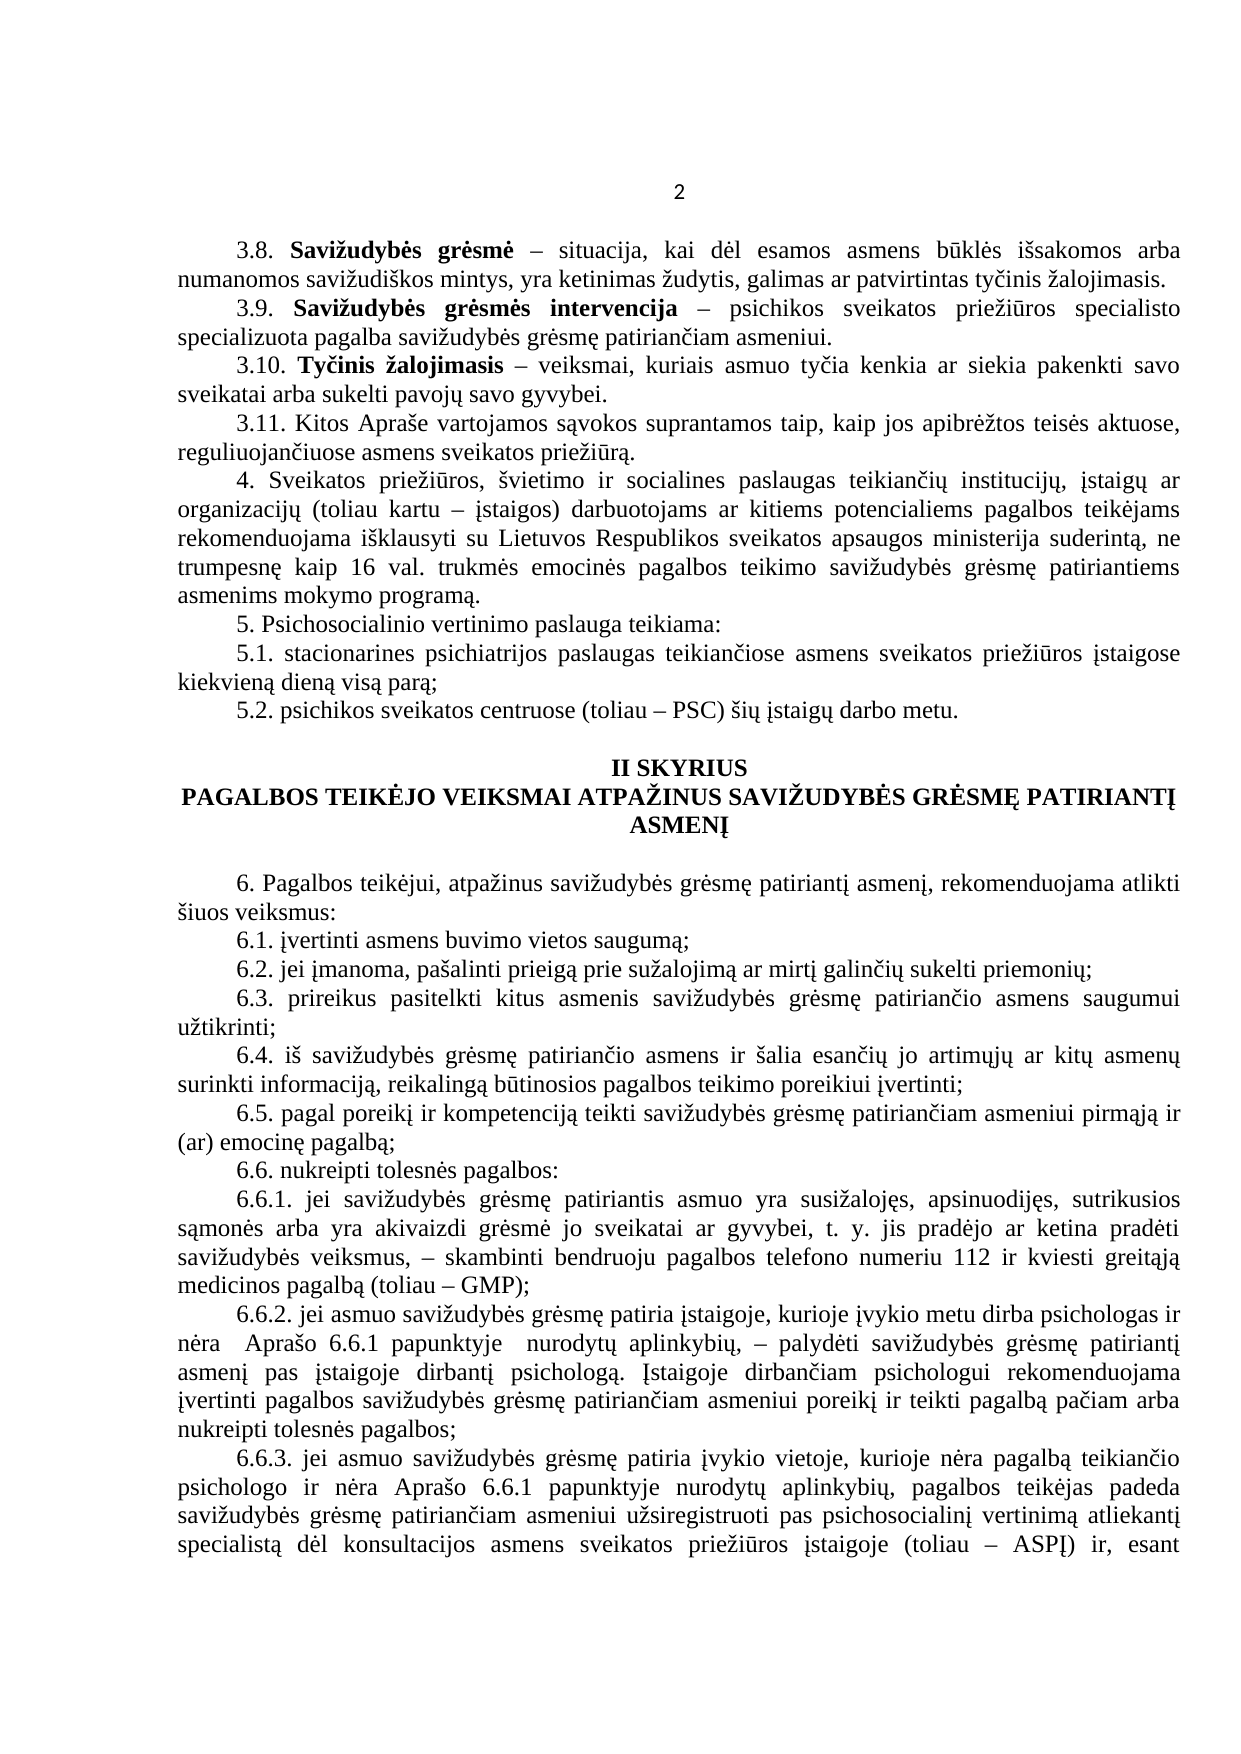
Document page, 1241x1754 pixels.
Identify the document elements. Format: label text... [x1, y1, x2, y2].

text 5. Psichosocialinio vertinimo paslauga teikiama: [177, 609, 1181, 638]
text 6.2. jei įmanoma, pašalinti prieigą prie sužalojimą ar mirtį galinčių sukelti priemonių; [177, 954, 1181, 983]
text 5.1. stacionarines psichiatrijos paslaugas teikiančiose asmens sveikatos priežiūros įstaigose kiekvieną dieną visą parą; [177, 638, 1181, 695]
text 3.10. Tyčinis žalojimasis – veiksmai, kuriais asmuo tyčia kenkia ar siekia pakenkti savo sveikatai arba sukelti pavojų savo gyvybei. [177, 350, 1181, 408]
text 6.6. nukreipti tolesnės pagalbos: [177, 1155, 1181, 1184]
text 3.11. Kitos Apraše vartojamos sąvokos suprantamos taip, kaip jos apibrėžtos teisės aktuose, reguliuojančiuose asmens sveikatos priežiūrą. [177, 408, 1181, 465]
text 6.6.3. jei asmuo savižudybės grėsmę patiria įvykio vietoje, kurioje nėra pagalbą teikiančio psichologo ir nėra Aprašo 6.6.1 papunktyje nurodytų aplinkybių, pagalbos teikėjas padeda savižudybės grėsmę patiriančiam asmeniui užsiregistruoti pas psichosocialinį vertinimą atliekantį specialistą dėl konsultacijos asmens sveikatos priežiūros įstaigoje (toliau – ASPĮ) ir, esant [177, 1443, 1181, 1558]
text 6.6.2. jei asmuo savižudybės grėsmę patiria įstaigoje, kurioje įvykio metu dirba psichologas ir nėra Aprašo 6.6.1 papunktyje nurodytų aplinkybių, – palydėti savižudybės grėsmę patiriantį asmenį pas įstaigoje dirbantį psichologą. Įstaigoje dirbančiam psichologui rekomenduojama įvertinti pagalbos savižudybės grėsmę patiriančiam asmeniui poreikį ir teikti pagalbą pačiam arba nukreipti tolesnės pagalbos; [177, 1299, 1181, 1443]
text 6.5. pagal poreikį ir kompetenciją teikti savižudybės grėsmę patiriančiam asmeniui pirmąją ir (ar) emocinę pagalbą; [177, 1098, 1181, 1155]
text 6.3. prireikus pasitelkti kitus asmenis savižudybės grėsmę patiriančio asmens saugumui užtikrinti; [177, 983, 1181, 1040]
text 6.1. įvertinti asmens buvimo vietos saugumą; [177, 925, 1181, 954]
text 3.9. Savižudybės grėsmės intervencija – psichikos sveikatos priežiūros specialisto specializuota pagalba savižudybės grėsmę patiriančiam asmeniui. [177, 293, 1181, 350]
text 3.8. Savižudybės grėsmė – situacija, kai dėl esamos asmens būklės išsakomos arba numanomos savižudiškos mintys, yra ketinimas žudytis, galimas ar patvirtintas tyčinis žalojimasis. [177, 235, 1181, 293]
text II SKYRIUS [177, 753, 1181, 782]
text 5.2. psichikos sveikatos centruose (toliau – PSC) šių įstaigų darbo metu. [177, 695, 1181, 724]
text 6.4. iš savižudybės grėsmę patiriančio asmens ir šalia esančių jo artimųjų ar kitų asmenų surinkti informaciją, reikalingą būtinosios pagalbos teikimo poreikiui įvertinti; [177, 1040, 1181, 1098]
text PAGALBOS TEIKĖJO VEIKSMAI ATPAŽINUS SAVIŽUDYBĖS GRĖSMĘ PATIRIANTĮ ASMENĮ [177, 782, 1181, 839]
text 4. Sveikatos priežiūros, švietimo ir socialines paslaugas teikiančių institucijų, įstaigų ar organizacijų (toliau kartu – įstaigos) darbuotojams ar kitiems potencialiems pagalbos teikėjams rekomenduojama išklausyti su Lietuvos Respublikos sveikatos apsaugos ministerija suderintą, ne trumpesnę kaip 16 val. trukmės emocinės pagalbos teikimo savižudybės grėsmę patiriantiems asmenims mokymo programą. [177, 465, 1181, 609]
text 6.6.1. jei savižudybės grėsmę patiriantis asmuo yra susižalojęs, apsinuodijęs, sutrikusios sąmonės arba yra akivaizdi grėsmė jo sveikatai ar gyvybei, t. y. jis pradėjo ar ketina pradėti savižudybės veiksmus, – skambinti bendruoju pagalbos telefono numeriu 112 ir kviesti greitąją medicinos pagalbą (toliau – GMP); [177, 1184, 1181, 1299]
text 6. Pagalbos teikėjui, atpažinus savižudybės grėsmę patiriantį asmenį, rekomenduojama atlikti šiuos veiksmus: [177, 868, 1181, 925]
